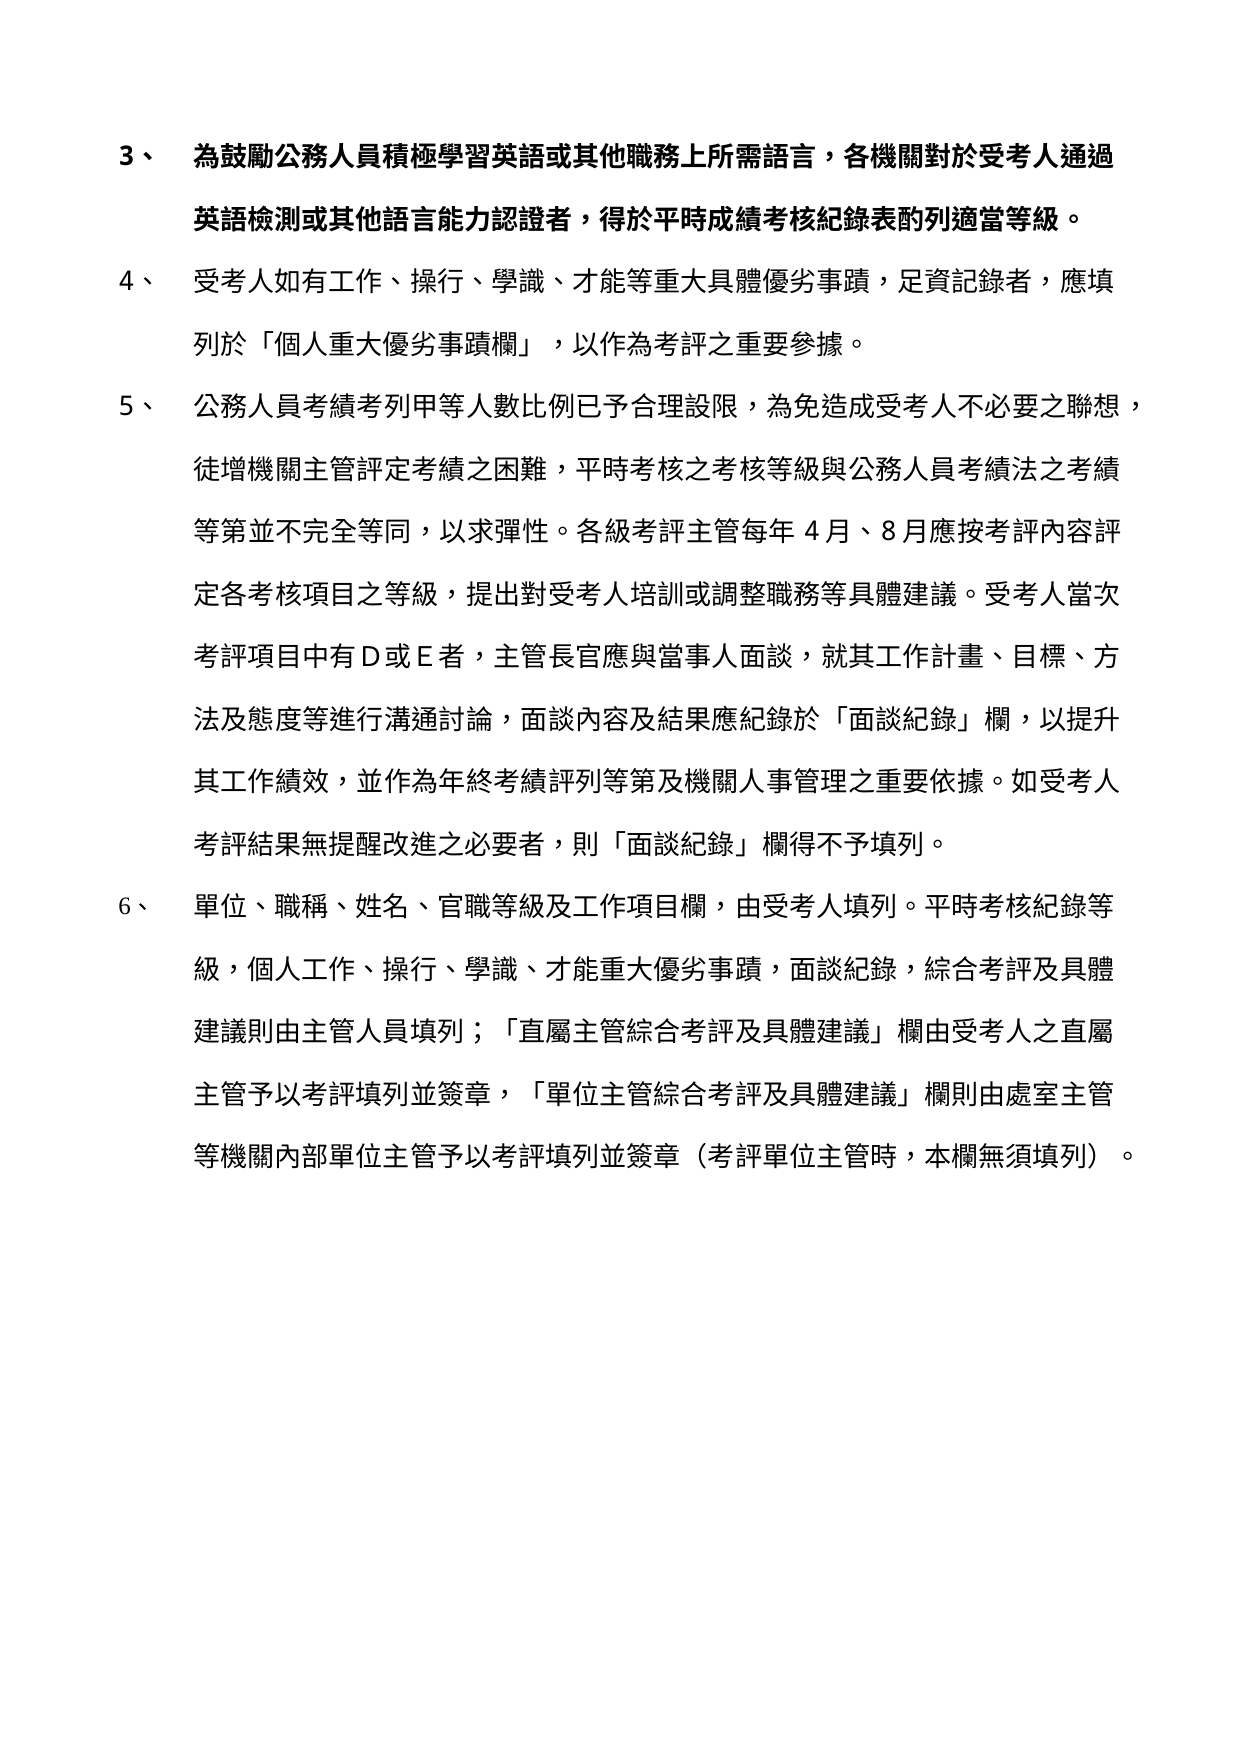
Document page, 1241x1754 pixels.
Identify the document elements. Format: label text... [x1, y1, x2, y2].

list 單位、職稱、姓名、官職等級及工作項目欄，由受考人填列。平時考核紀錄等級，個人工作、操行、學識、才能重大優劣事蹟，面談紀錄，綜合考評及具體建議則由主管人員填列；「直屬主管綜合考評及具體建議」欄由受考人之直屬主管予以考評填列並簽章，「單位主管綜合考評及具體建議」欄則由處室主管等機關內部單位主管予以考評填列並簽章（考評單位主管時，本欄無須填列）。 [118, 863, 1122, 1176]
list 受考人如有工作、操行、學識、才能等重大具體優劣事蹟，足資記錄者，應填列於「個人重大優劣事蹟欄」，以作為考評之重要參據。 [118, 238, 1122, 363]
list 公務人員考績考列甲等人數比例已予合理設限，為免造成受考人不必要之聯想，徒增機關主管評定考績之困難，平時考核之考核等級與公務人員考績法之考績等第並不完全等同，以求彈性。各級考評主管每年4月、8月應按考評內容評定各考核項目之等級，提出對受考人培訓或調整職務等具體建議。受考人當次考評項目中有Ｄ或Ｅ者，主管長官應與當事人面談，就其工作計畫、目標、方法及態度等進行溝通討論，面談內容及結果應紀錄於「面談紀錄」欄，以提升其工作績效，並作為年終考績評列等第及機關人事管理之重要依據。如受考人考評結果無提醒改進之必要者，則「面談紀錄」欄得不予填列。 [118, 363, 1122, 863]
list 為鼓勵公務人員積極學習英語或其他職務上所需語言，各機關對於受考人通過英語檢測或其他語言能力認證者，得於平時成績考核紀錄表酌列適當等級。 [118, 113, 1122, 238]
